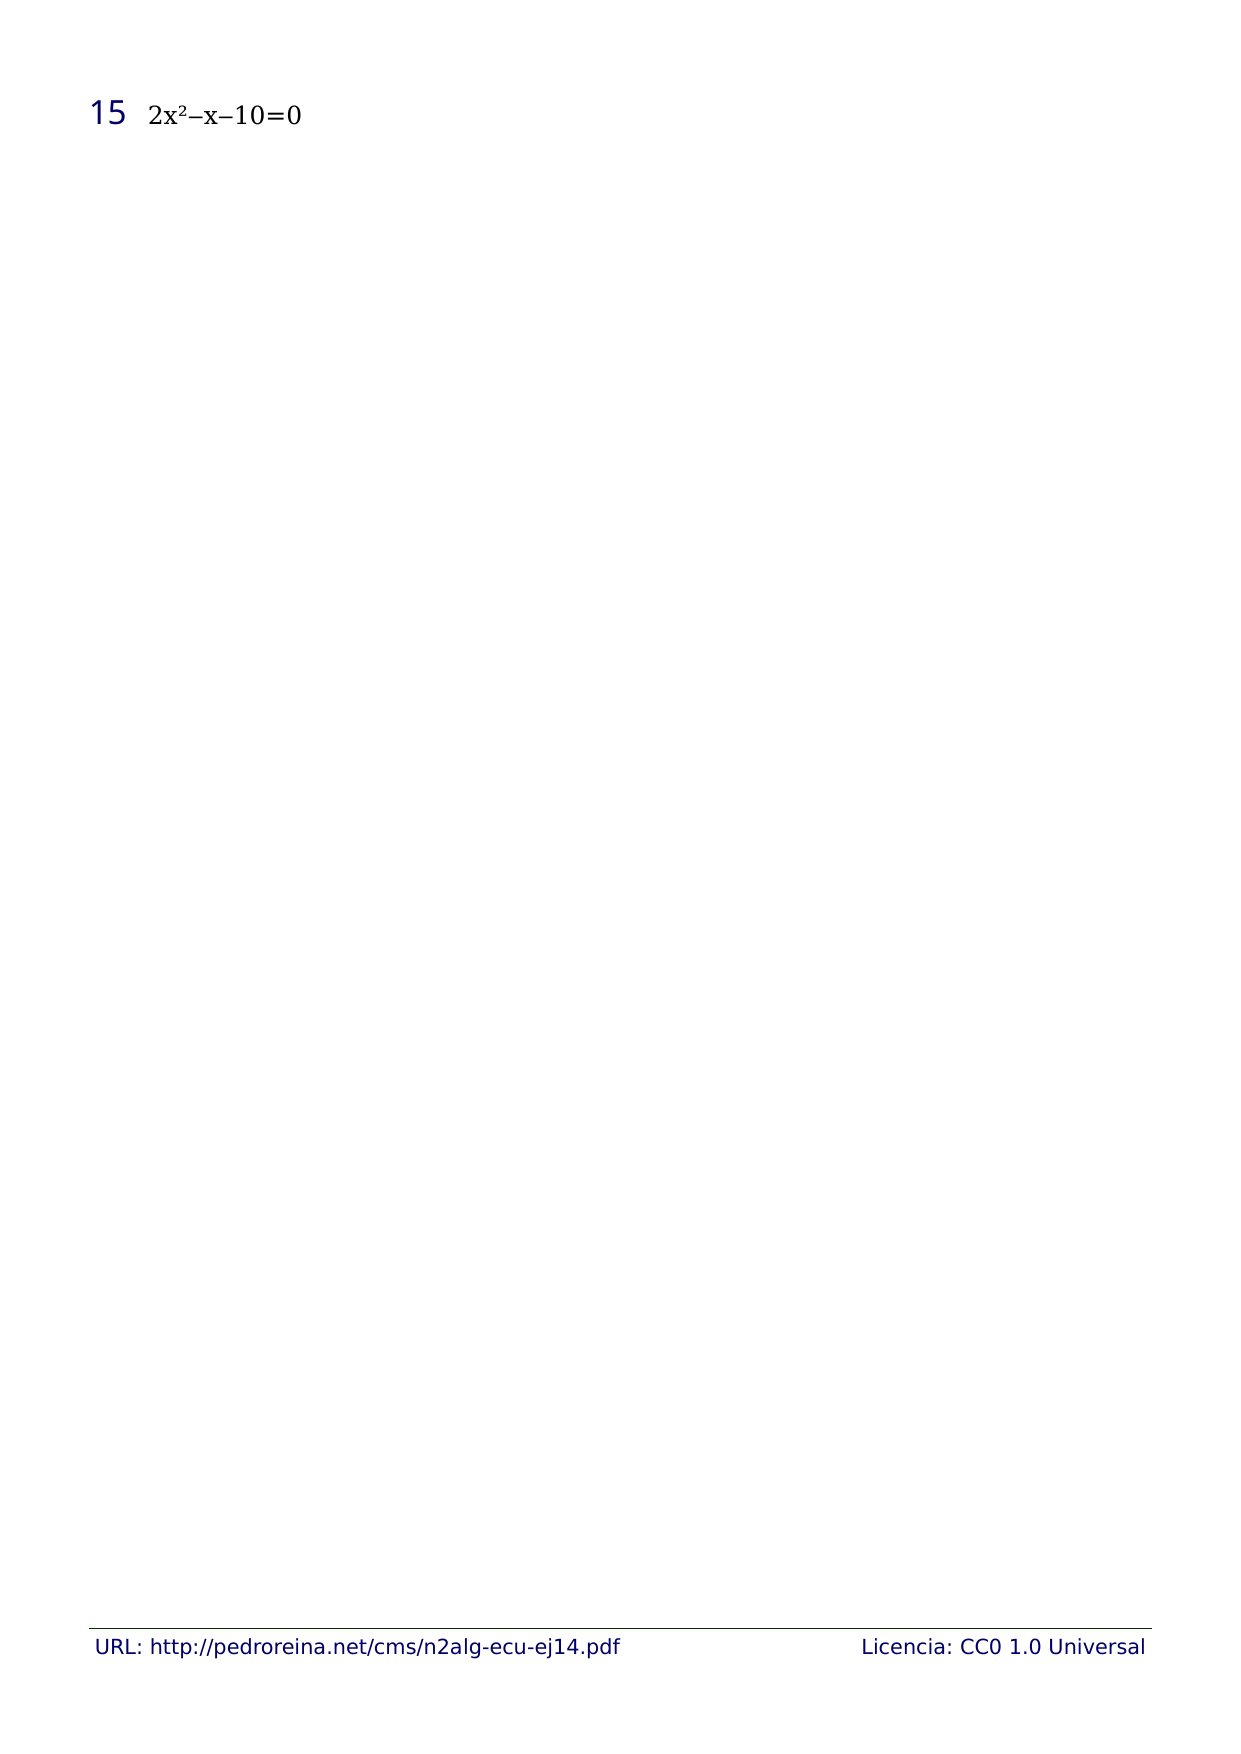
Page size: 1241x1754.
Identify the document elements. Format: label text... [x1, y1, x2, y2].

list 2x²‒x‒10=0 [88, 88, 1152, 134]
